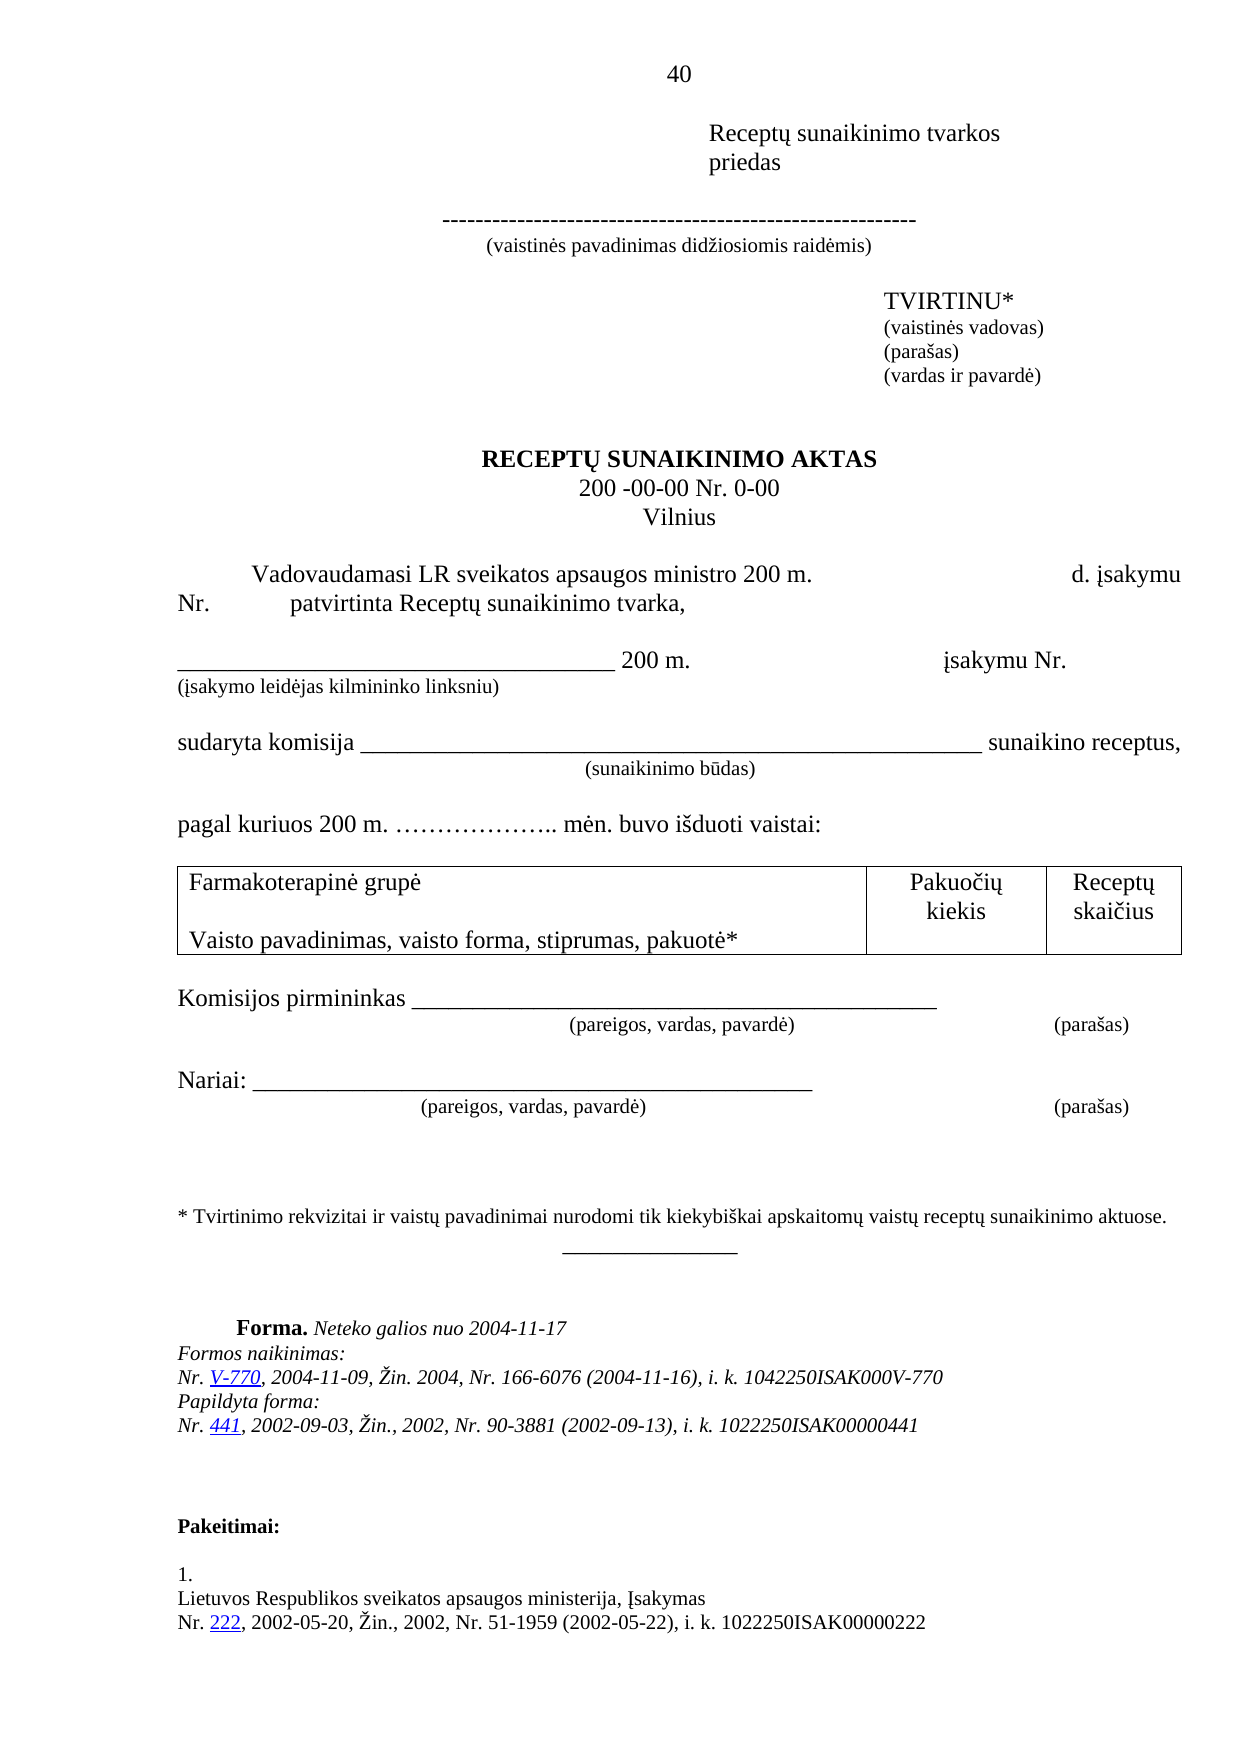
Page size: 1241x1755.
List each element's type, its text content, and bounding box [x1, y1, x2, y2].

text Papildyta forma: [177, 1389, 1181, 1413]
text 200 -00-00 Nr. 0-00 [177, 473, 1181, 502]
text Nr. V-770, 2004-11-09, Žin. 2004, Nr. 166-6076 (2004-11-16), i. k. 1042250ISAK000V-770 [177, 1365, 1181, 1389]
text Pakeitimai: [177, 1514, 1181, 1538]
text * Tvirtinimo rekvizitai ir vaistų pavadinimai nurodomi tik kiekybiškai apskaitomų vaistų receptų sunaikinimo aktuose. [177, 1204, 1181, 1228]
text Vadovaudamasi LR sveikatos apsaugos ministro 200 m. d. įsakymu [177, 559, 1181, 588]
text (vaistinės pavadinimas didžiosiomis raidėmis) [177, 233, 1181, 257]
text Komisijos pirmininkas [177, 983, 1181, 1012]
text Lietuvos Respublikos sveikatos apsaugos ministerija, Įsakymas [177, 1586, 1181, 1610]
text (vaistinės vadovas) [177, 315, 1181, 339]
text (vardas ir pavardė) [177, 363, 1181, 387]
text TVIRTINU* [177, 286, 1181, 315]
table_header Pakuočių kiekis [867, 867, 1046, 953]
text --------------------------------------------------------- [177, 204, 1181, 233]
text Nr. 441, 2002-09-03, Žin., 2002, Nr. 90-3881 (2002-09-13), i. k. 1022250ISAK00000441 [177, 1413, 1181, 1437]
text (pareigos, vardas, pavardė) (parašas) [177, 1094, 1181, 1118]
text (parašas) [177, 339, 1181, 363]
text (sunaikinimo būdas) [177, 756, 1181, 780]
text (pareigos, vardas, pavardė) (parašas) [177, 1012, 1181, 1036]
text Forma. Neteko galios nuo 2004-11-17 [177, 1314, 1181, 1341]
text 1. [177, 1562, 1181, 1586]
table_header Farmakoterapinė grupė Vaisto pavadinimas, vaisto forma, stiprumas, pakuotė* [178, 867, 866, 953]
text Nr. patvirtinta Receptų sunaikinimo tvarka, [177, 588, 1181, 617]
text priedas [177, 147, 1122, 176]
text Nr. 222, 2002-05-20, Žin., 2002, Nr. 51-1959 (2002-05-22), i. k. 1022250ISAK00000222 [177, 1610, 1181, 1634]
text pagal kuriuos 200 m. ……………….. mėn. buvo išduoti vaistai: [177, 809, 1181, 837]
text ______________ [177, 1228, 1122, 1257]
text (įsakymo leidėjas kilmininko linksniu) [177, 674, 1181, 698]
text ___________________________________ 200 m. įsakymu Nr. [177, 646, 1181, 674]
text Formos naikinimas: [177, 1341, 1181, 1365]
table_header Receptų skaičius [1047, 867, 1181, 953]
text Vilnius [177, 502, 1181, 531]
text RECEPTŲ SUNAIKINIMO AKTAS [177, 444, 1181, 473]
text sudaryta komisija sunaikino receptus, [177, 727, 1181, 756]
text Nariai: [177, 1065, 1181, 1094]
text Receptų sunaikinimo tvarkos [709, 118, 1122, 147]
